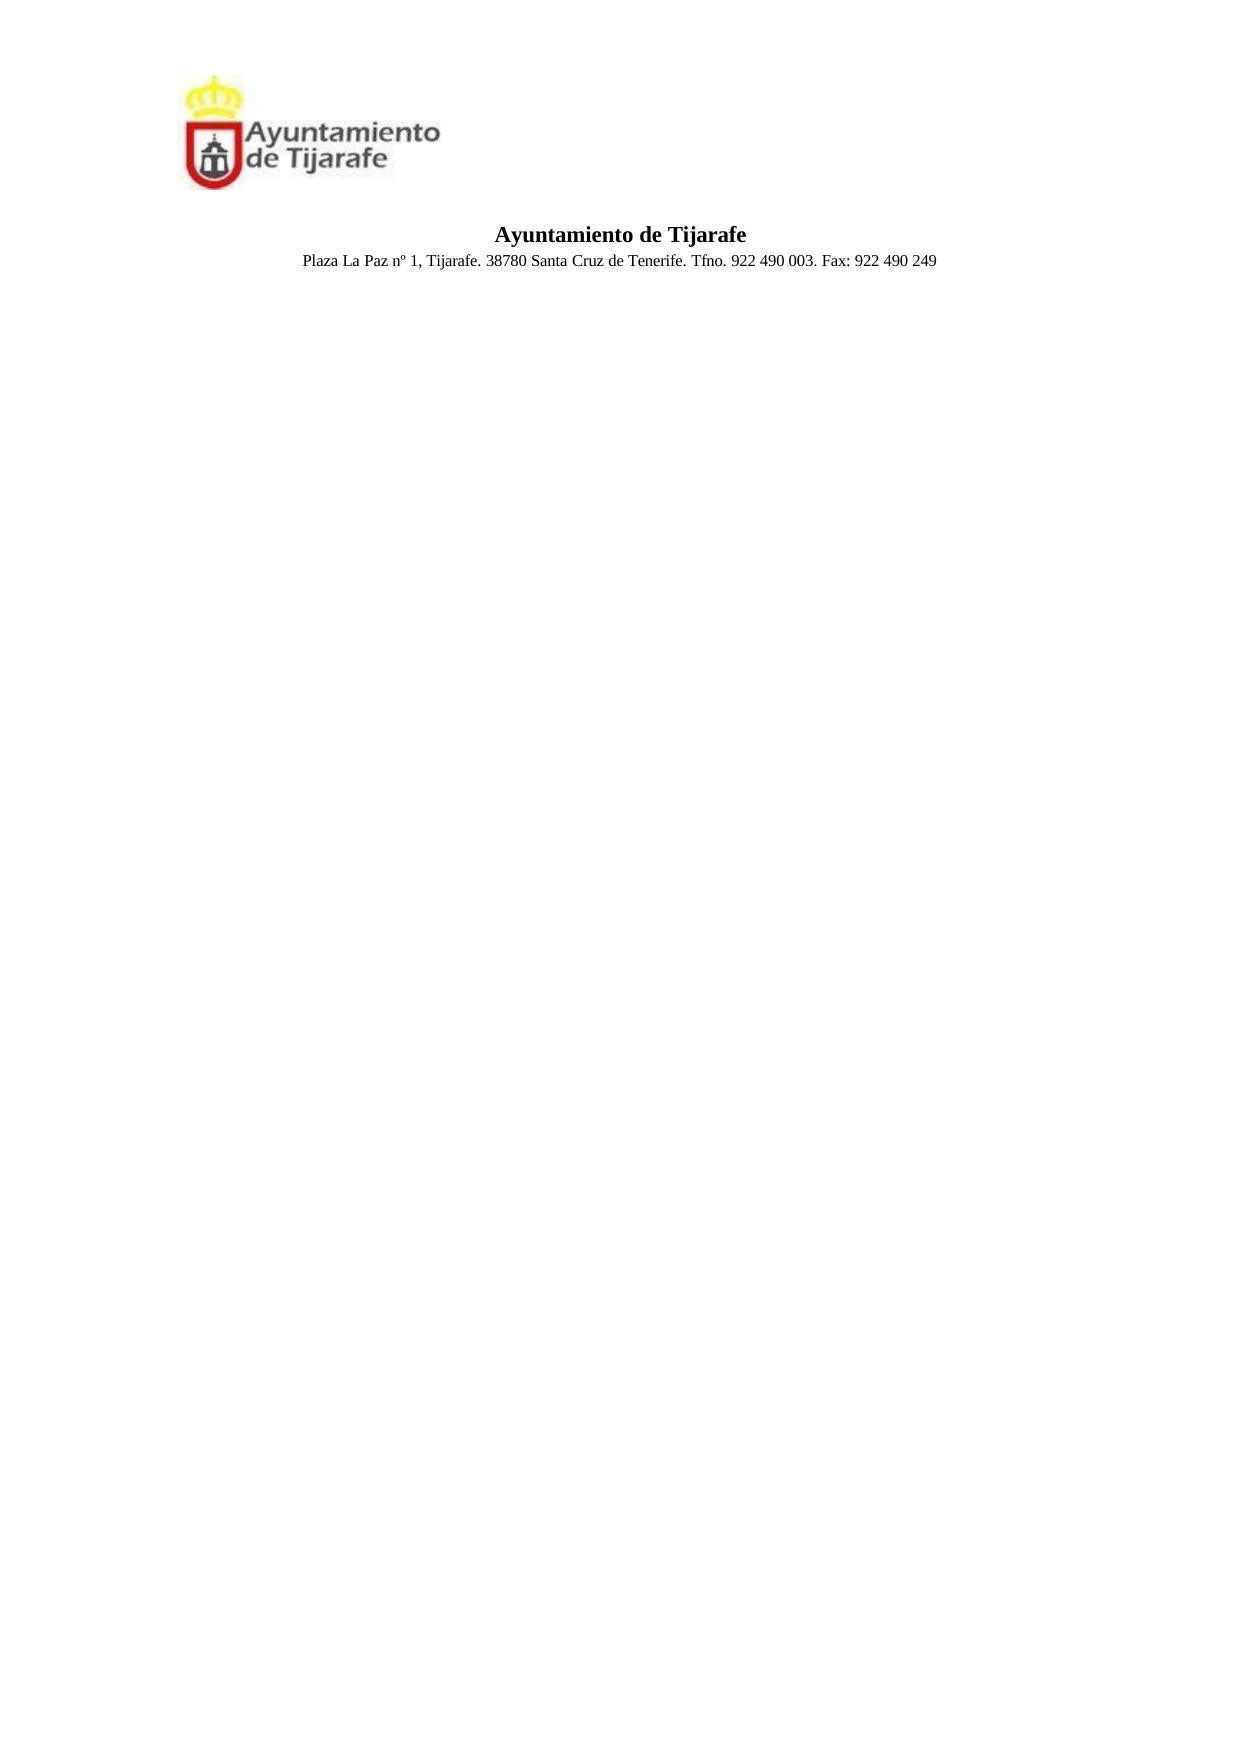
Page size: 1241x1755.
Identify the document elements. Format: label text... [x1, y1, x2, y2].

text Plaza La Paz nº 1, Tijarafe. 38780 Santa Cruz de Tenerife. Tfno. 922 490 003. Fax: 922 490 249 [301, 251, 938, 270]
subtitle Ayuntamiento de Tijarafe [301, 222, 940, 248]
